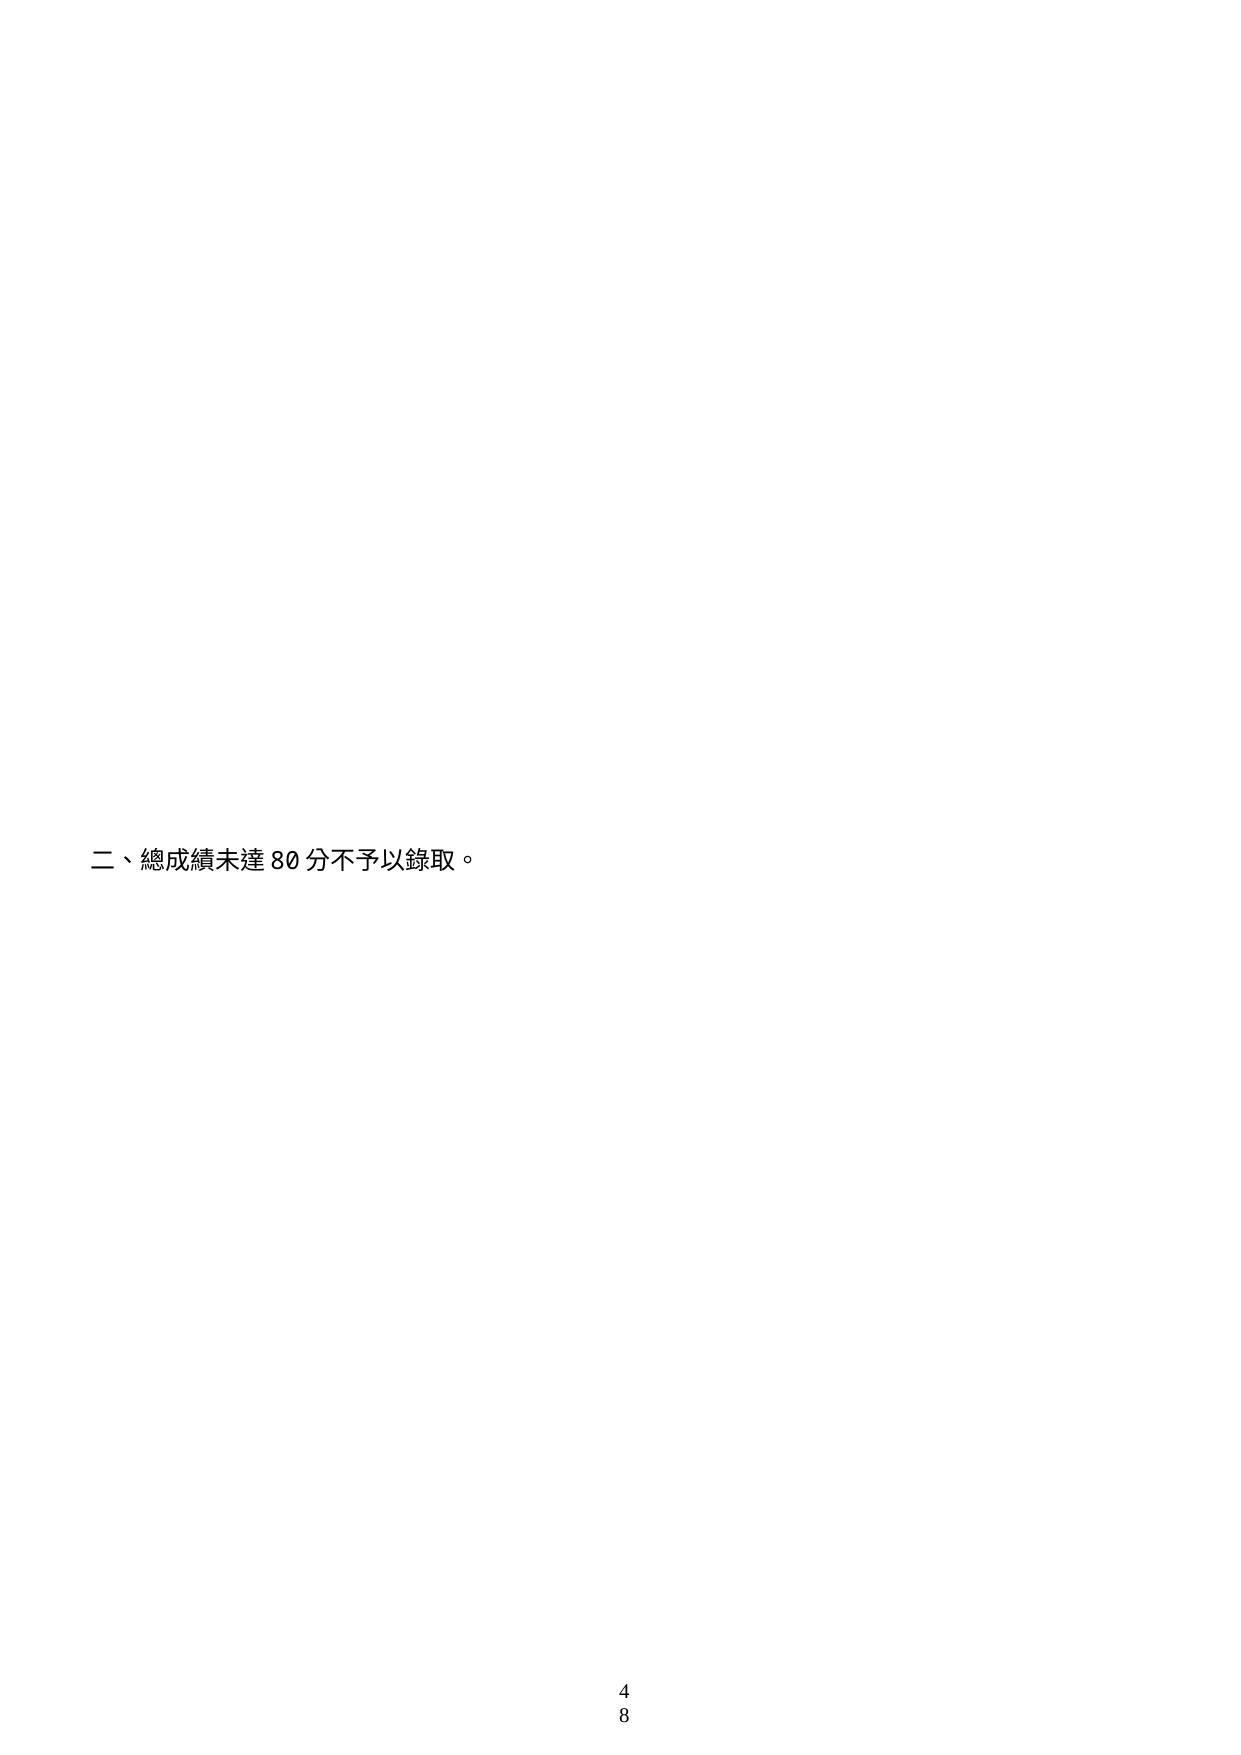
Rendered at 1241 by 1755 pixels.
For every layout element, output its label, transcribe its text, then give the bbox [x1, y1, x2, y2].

text 二、總成績未達80分不予以錄取。 [75, 841, 1165, 877]
